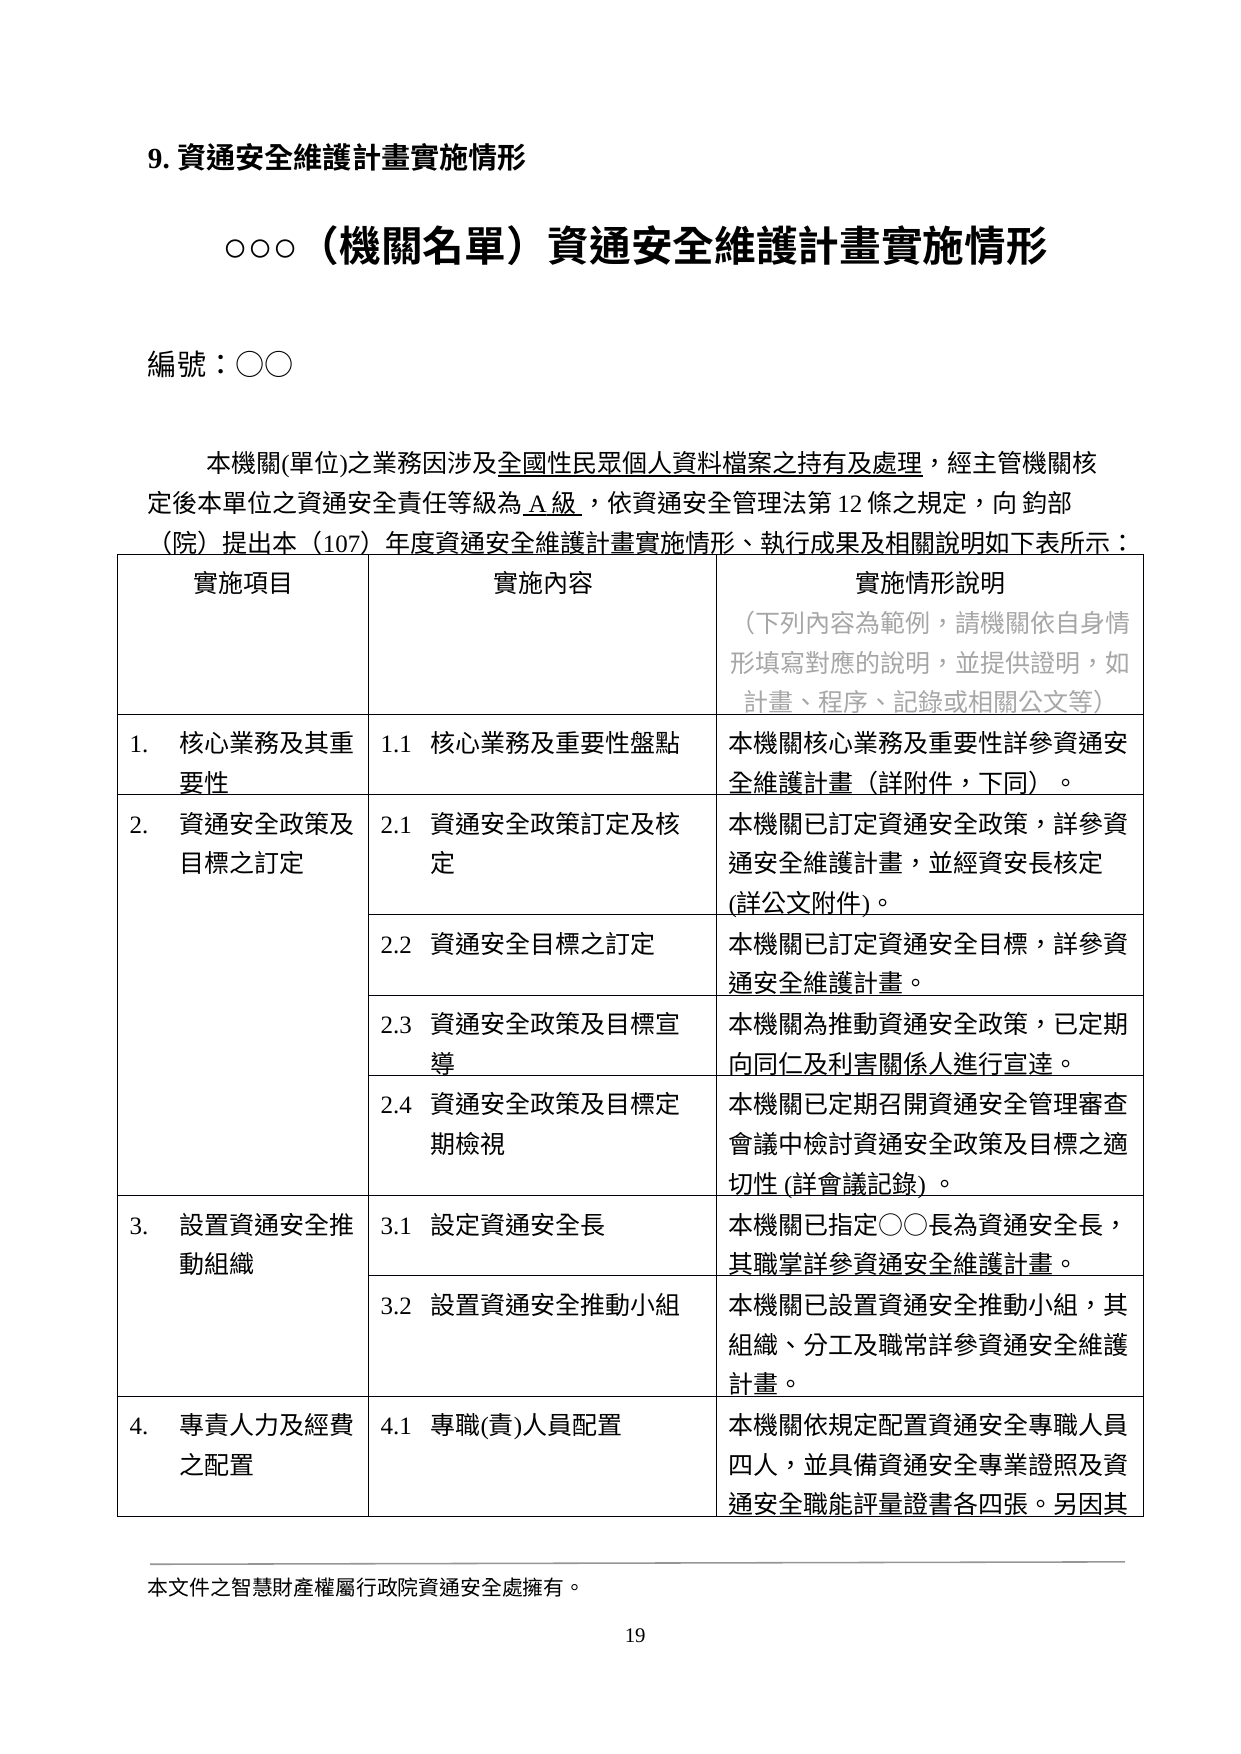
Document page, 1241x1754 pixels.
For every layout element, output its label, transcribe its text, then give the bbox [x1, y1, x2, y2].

table_cell 本機關已設置資通安全推動小組，其組織、分工及職常詳參資通安全維護計畫。 [717, 1276, 1143, 1396]
table_cell 設定資通安全長 [369, 1196, 716, 1275]
table_cell 本機關為推動資通安全政策，已定期向同仁及利害關係人進行宣逹。 [717, 996, 1143, 1075]
table_header 實施內容 [369, 555, 716, 713]
table_cell 專責人力及經費之配置 [118, 1397, 368, 1516]
table_cell 資通安全目標之訂定 [369, 915, 716, 994]
table_cell 資通安全政策訂定及核定 [369, 795, 716, 914]
table_cell 資通安全政策及目標宣導 [369, 996, 716, 1075]
table_cell 專職(責)人員配置 [369, 1397, 716, 1516]
table_cell 核心業務及其重要性 [118, 715, 368, 794]
text 本機關(單位)之業務因涉及全國性民眾個人資料檔案之持有及處理，經主管機關核定後本單位之資通安全責任等級為 A級 ，依資通安全管理法第12條之規定，向 鈞部（院）提出本（107）年度資通安全維護計畫實施情形、執行成果及相關說明如下表所示： [148, 435, 1122, 554]
subtitle 資通安全維護計畫實施情形 [148, 134, 1122, 177]
table_cell 核心業務及重要性盤點 [369, 715, 716, 794]
table_cell 資通安全政策及目標之訂定 [118, 795, 368, 1195]
table_cell 本機關依規定配置資通安全專職人員四人，並具備資通安全專業證照及資通安全職能評量證書各四張。另因其 [717, 1397, 1143, 1516]
table_header 實施情形說明 （下列內容為範例，請機關依自身情形填寫對應的說明，並提供證明，如計畫、程序、記錄或相關公文等） [717, 555, 1143, 713]
table_cell 本機關已訂定資通安全目標，詳參資通安全維護計畫。 [717, 915, 1143, 994]
table_cell 設置資通安全推動小組 [369, 1276, 716, 1396]
table_cell 資通安全政策及目標定期檢視 [369, 1076, 716, 1195]
text 編號：○○ [148, 316, 1122, 395]
table_header 實施項目 [118, 555, 368, 713]
table_cell 本機關核心業務及重要性詳參資通安全維護計畫（詳附件，下同）。 [717, 715, 1143, 794]
table_cell 本機關已指定○○長為資通安全長，其職掌詳參資通安全維護計畫。 [717, 1196, 1143, 1275]
text ○○○（機關名單）資通安全維護計畫實施情形 [148, 197, 1122, 276]
table_cell 本機關已訂定資通安全政策，詳參資通安全維護計畫，並經資安長核定(詳公文附件)。 [717, 795, 1143, 914]
table_cell 本機關已定期召開資通安全管理審查會議中檢討資通安全政策及目標之適切性 (詳會議記錄) 。 [717, 1076, 1143, 1195]
table_cell 設置資通安全推動組織 [118, 1196, 368, 1396]
